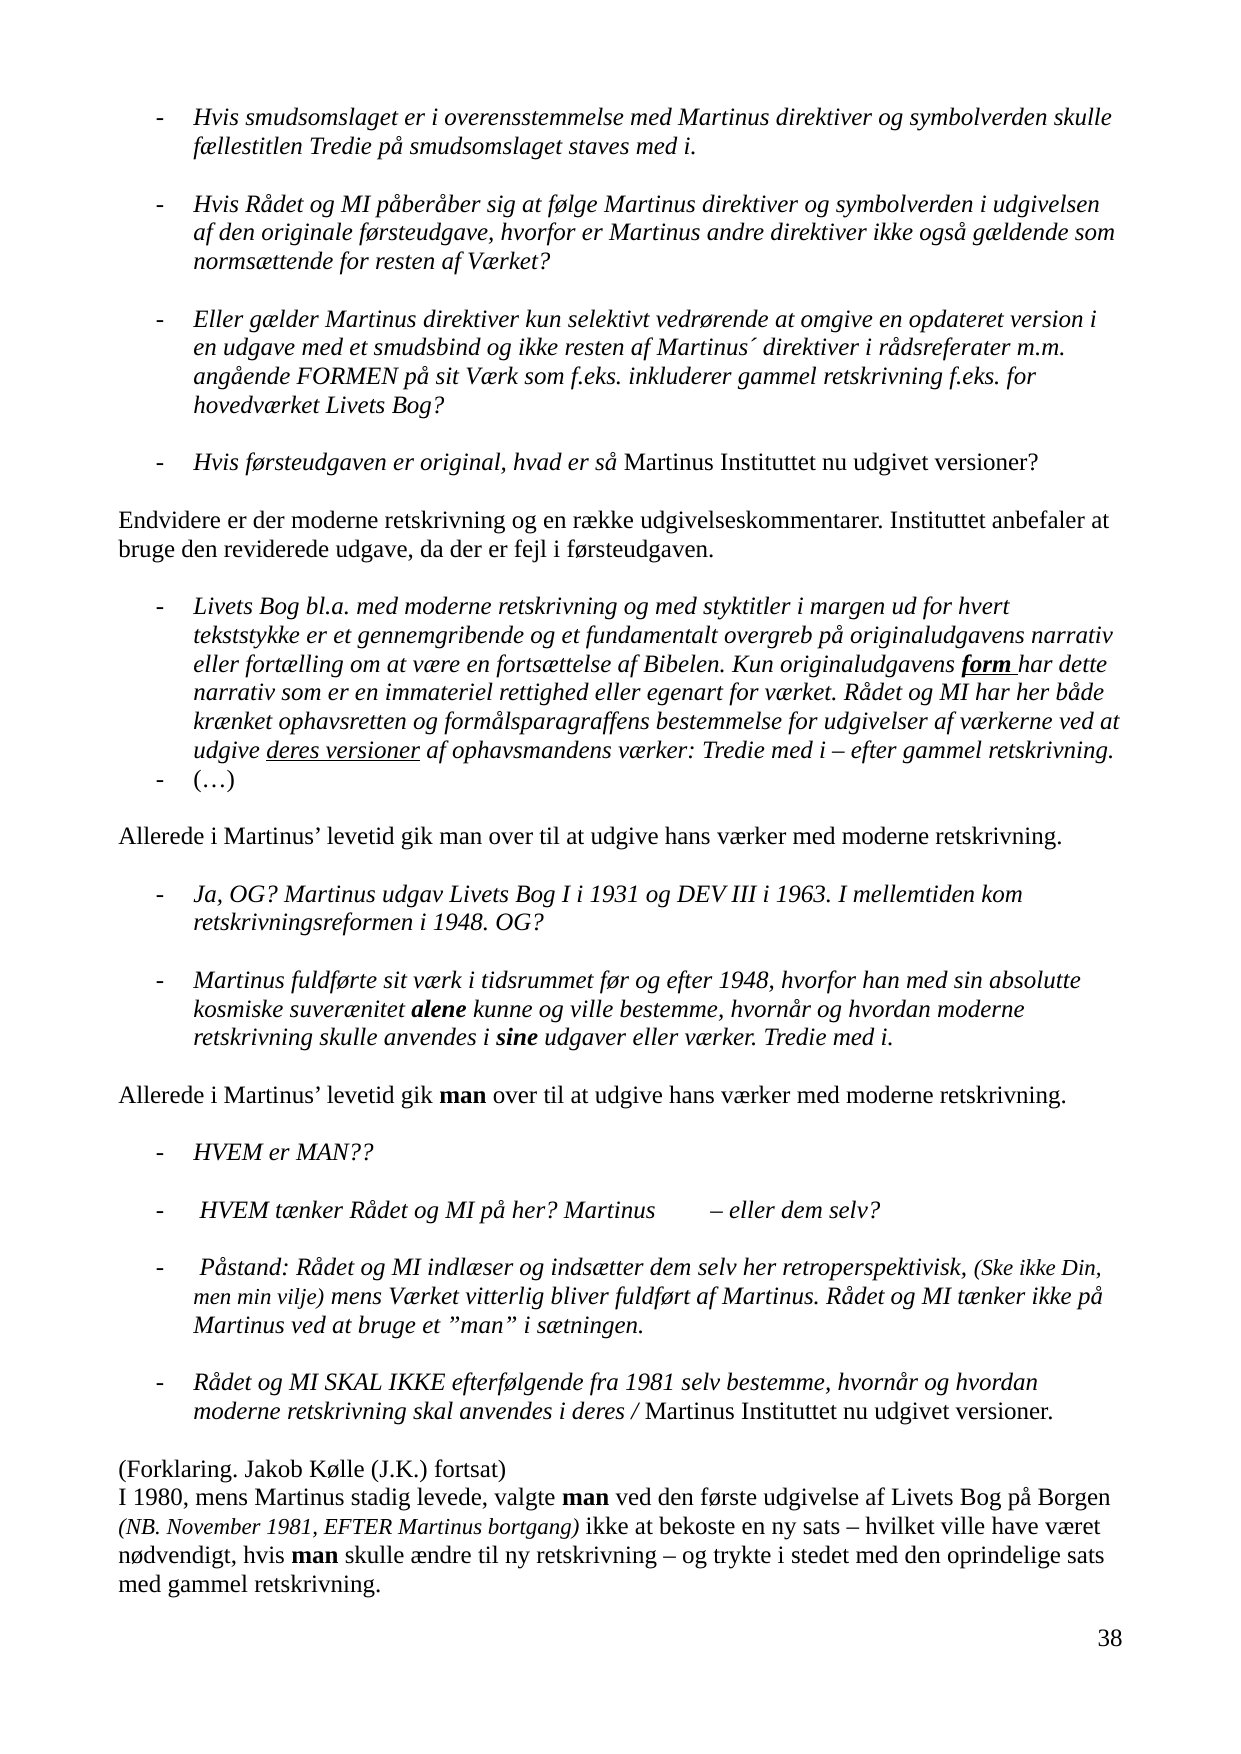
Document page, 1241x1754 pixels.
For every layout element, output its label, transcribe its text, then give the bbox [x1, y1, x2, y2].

list HVEM er MAN?? [156, 1137, 1122, 1166]
text (Forklaring. Jakob Kølle (J.K.) fortsat) [118, 1454, 1122, 1482]
text Allerede i Martinus’ levetid gik man over til at udgive hans værker med moderne retskrivning. [118, 1080, 1122, 1109]
list Martinus fuldførte sit værk i tidsrummet før og efter 1948, hvorfor han med sin absolutte kosmiske suverænitet alene kunne og ville bestemme, hvornår og hvordan moderne retskrivning skulle anvendes i sine udgaver eller værker. Tredie med i. [156, 965, 1122, 1051]
list Ja, OG? Martinus udgav Livets Bog I i 1931 og DEV III i 1963. I mellemtiden kom retskrivningsreformen i 1948. OG? [156, 879, 1122, 936]
list (…) [156, 764, 1122, 792]
text Endvidere er der moderne retskrivning og en række udgivelseskommentarer. Instituttet anbefaler at bruge den reviderede udgave, da der er fejl i førsteudgaven. [118, 505, 1122, 562]
list Eller gælder Martinus direktiver kun selektivt vedrørende at omgive en opdateret version i en udgave med et smudsbind og ikke resten af Martinus´ direktiver i rådsreferater m.m. angående FORMEN på sit Værk som f.eks. inkluderer gammel retskrivning f.eks. for hovedværket Livets Bog? [156, 304, 1122, 419]
list HVEM tænker Rådet og MI på her? Martinus – eller dem selv? [156, 1195, 1122, 1224]
text I 1980, mens Martinus stadig levede, valgte man ved den første udgivelse af Livets Bog på Borgen (NB. November 1981, EFTER Martinus bortgang) ikke at bekoste en ny sats – hvilket ville have været nødvendigt, hvis man skulle ændre til ny retskrivning – og trykte i stedet med den oprindelige sats med gammel retskrivning. [118, 1482, 1122, 1597]
list Påstand: Rådet og MI indlæser og indsætter dem selv her retroperspektivisk, (Ske ikke Din, men min vilje) mens Værket vitterlig bliver fuldført af Martinus. Rådet og MI tænker ikke på Martinus ved at bruge et ”man” i sætningen. [156, 1252, 1122, 1339]
text Allerede i Martinus’ levetid gik man over til at udgive hans værker med moderne retskrivning. [118, 821, 1122, 850]
list Livets Bog bl.a. med moderne retskrivning og med styktitler i margen ud for hvert tekststykke er et gennemgribende og et fundamentalt overgreb på originaludgavens narrativ eller fortælling om at være en fortsættelse af Bibelen. Kun originaludgavens form har dette narrativ som er en immateriel rettighed eller egenart for værket. Rådet og MI har her både krænket ophavsretten og formålsparagraffens bestemmelse for udgivelser af værkerne ved at udgive deres versioner af ophavsmandens værker: Tredie med i – efter gammel retskrivning. [156, 591, 1122, 764]
list Hvis førsteudgaven er original, hvad er så Martinus Instituttet nu udgivet versioner? [156, 447, 1122, 476]
list Hvis smudsomslaget er i overensstemmelse med Martinus direktiver og symbolverden skulle fællestitlen Tredie på smudsomslaget staves med i. [156, 102, 1122, 160]
list Rådet og MI SKAL IKKE efterfølgende fra 1981 selv bestemme, hvornår og hvordan moderne retskrivning skal anvendes i deres / Martinus Instituttet nu udgivet versioner. [156, 1367, 1122, 1425]
list Hvis Rådet og MI påberåber sig at følge Martinus direktiver og symbolverden i udgivelsen af den originale førsteudgave, hvorfor er Martinus andre direktiver ikke også gældende som normsættende for resten af Værket? [156, 189, 1122, 275]
